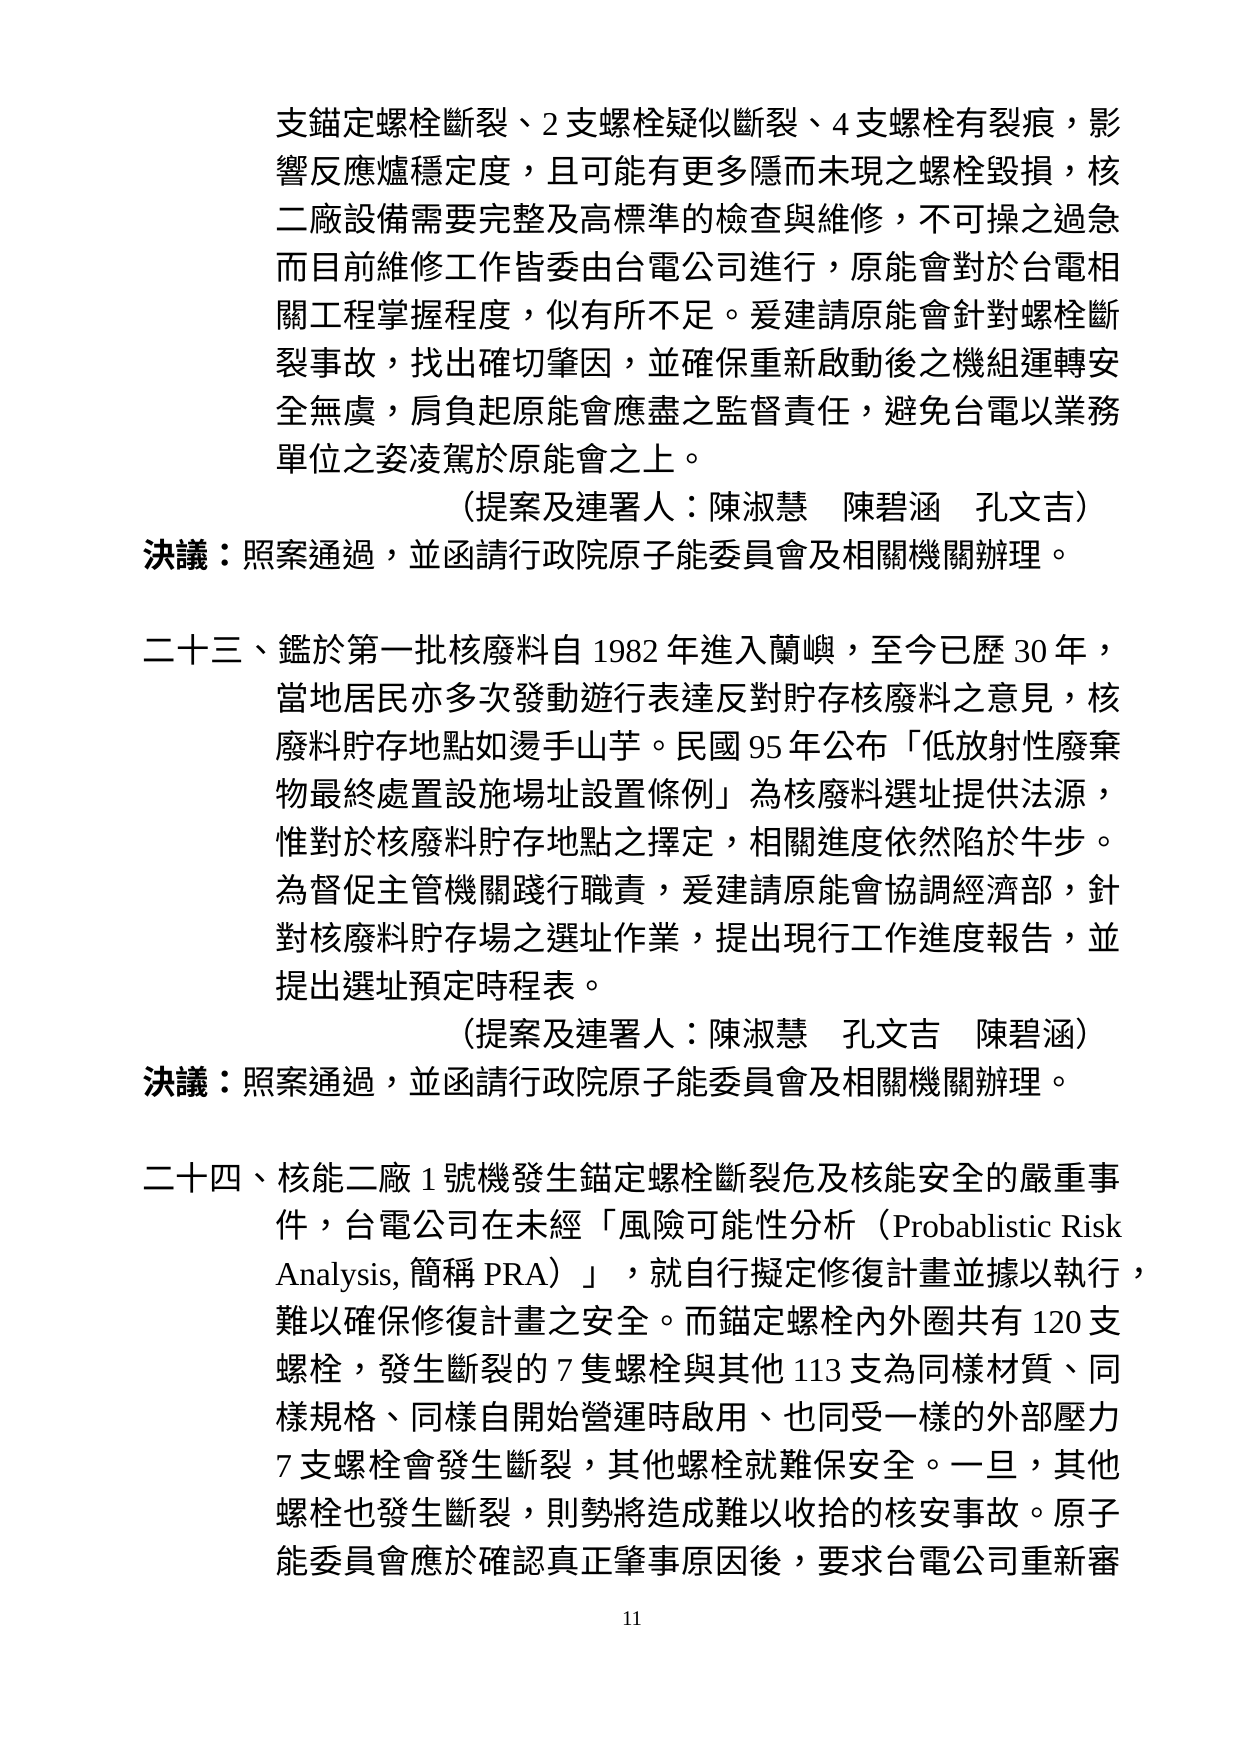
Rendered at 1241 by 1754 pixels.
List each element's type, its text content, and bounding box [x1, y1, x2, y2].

text 決議：照案通過，並函請行政院原子能委員會及相關機關辦理。 [142, 529, 1120, 577]
text 二十二、鑑於核二廠於歲修時被檢出反應爐基座支撐裙鈑內側有1支錨定螺栓斷裂、2支螺栓疑似斷裂、4支螺栓有裂痕，影響反應爐穩定度，且可能有更多隱而未現之螺栓毀損，核二廠設備需要完整及高標準的檢查與維修，不可操之過急，而目前維修工作皆委由台電公司進行，原能會對於台電相關工程掌握程度，似有所不足。爰建請原能會針對螺栓斷裂事故，找出確切肇因，並確保重新啟動後之機組運轉安全無虞，肩負起原能會應盡之監督責任，避免台電以業務單位之姿凌駕於原能會之上。 [142, 97, 1122, 481]
text （提案及連署人：陳淑慧 孔文吉 陳碧涵） [142, 1008, 1122, 1056]
text 二十三、鑑於第一批核廢料自1982年進入蘭嶼，至今已歷30年，當地居民亦多次發動遊行表達反對貯存核廢料之意見，核廢料貯存地點如燙手山芋。民國95年公布「低放射性廢棄物最終處置設施場址設置條例」為核廢料選址提供法源，惟對於核廢料貯存地點之擇定，相關進度依然陷於牛步。為督促主管機關踐行職責，爰建請原能會協調經濟部，針對核廢料貯存場之選址作業，提出現行工作進度報告，並提出選址預定時程表。 [142, 624, 1122, 1008]
text （提案及連署人：陳淑慧 陳碧涵 孔文吉） [142, 481, 1122, 529]
text 二十四、核能二廠1號機發生錨定螺栓斷裂危及核能安全的嚴重事件，台電公司在未經「風險可能性分析（Probablistic Risk Analysis, 簡稱PRA）」，就自行擬定修復計畫並據以執行，難以確保修復計畫之安全。而錨定螺栓內外圈共有120支螺栓，發生斷裂的7隻螺栓與其他113支為同樣材質、同樣規格、同樣自開始營運時啟用、也同受一樣的外部壓力，7支螺栓會發生斷裂，其他螺栓就難保安全。一旦，其他螺栓也發生斷裂，則勢將造成難以收拾的核安事故。原子能委員會應於確認真正肇事原因後，要求台電公司重新審視原修復計畫並進行「風險可能性分析（Probablistic Risk Analysis, 簡稱PRA）」，如無法確保安全，應另行研擬修復計畫據以執行。在上述程序未完成之前，原子能委員會不得同意核能二廠1號機恢復運轉。 [142, 1152, 1122, 1583]
text 決議：照案通過，並函請行政院原子能委員會及相關機關辦理。 [142, 1056, 1120, 1104]
